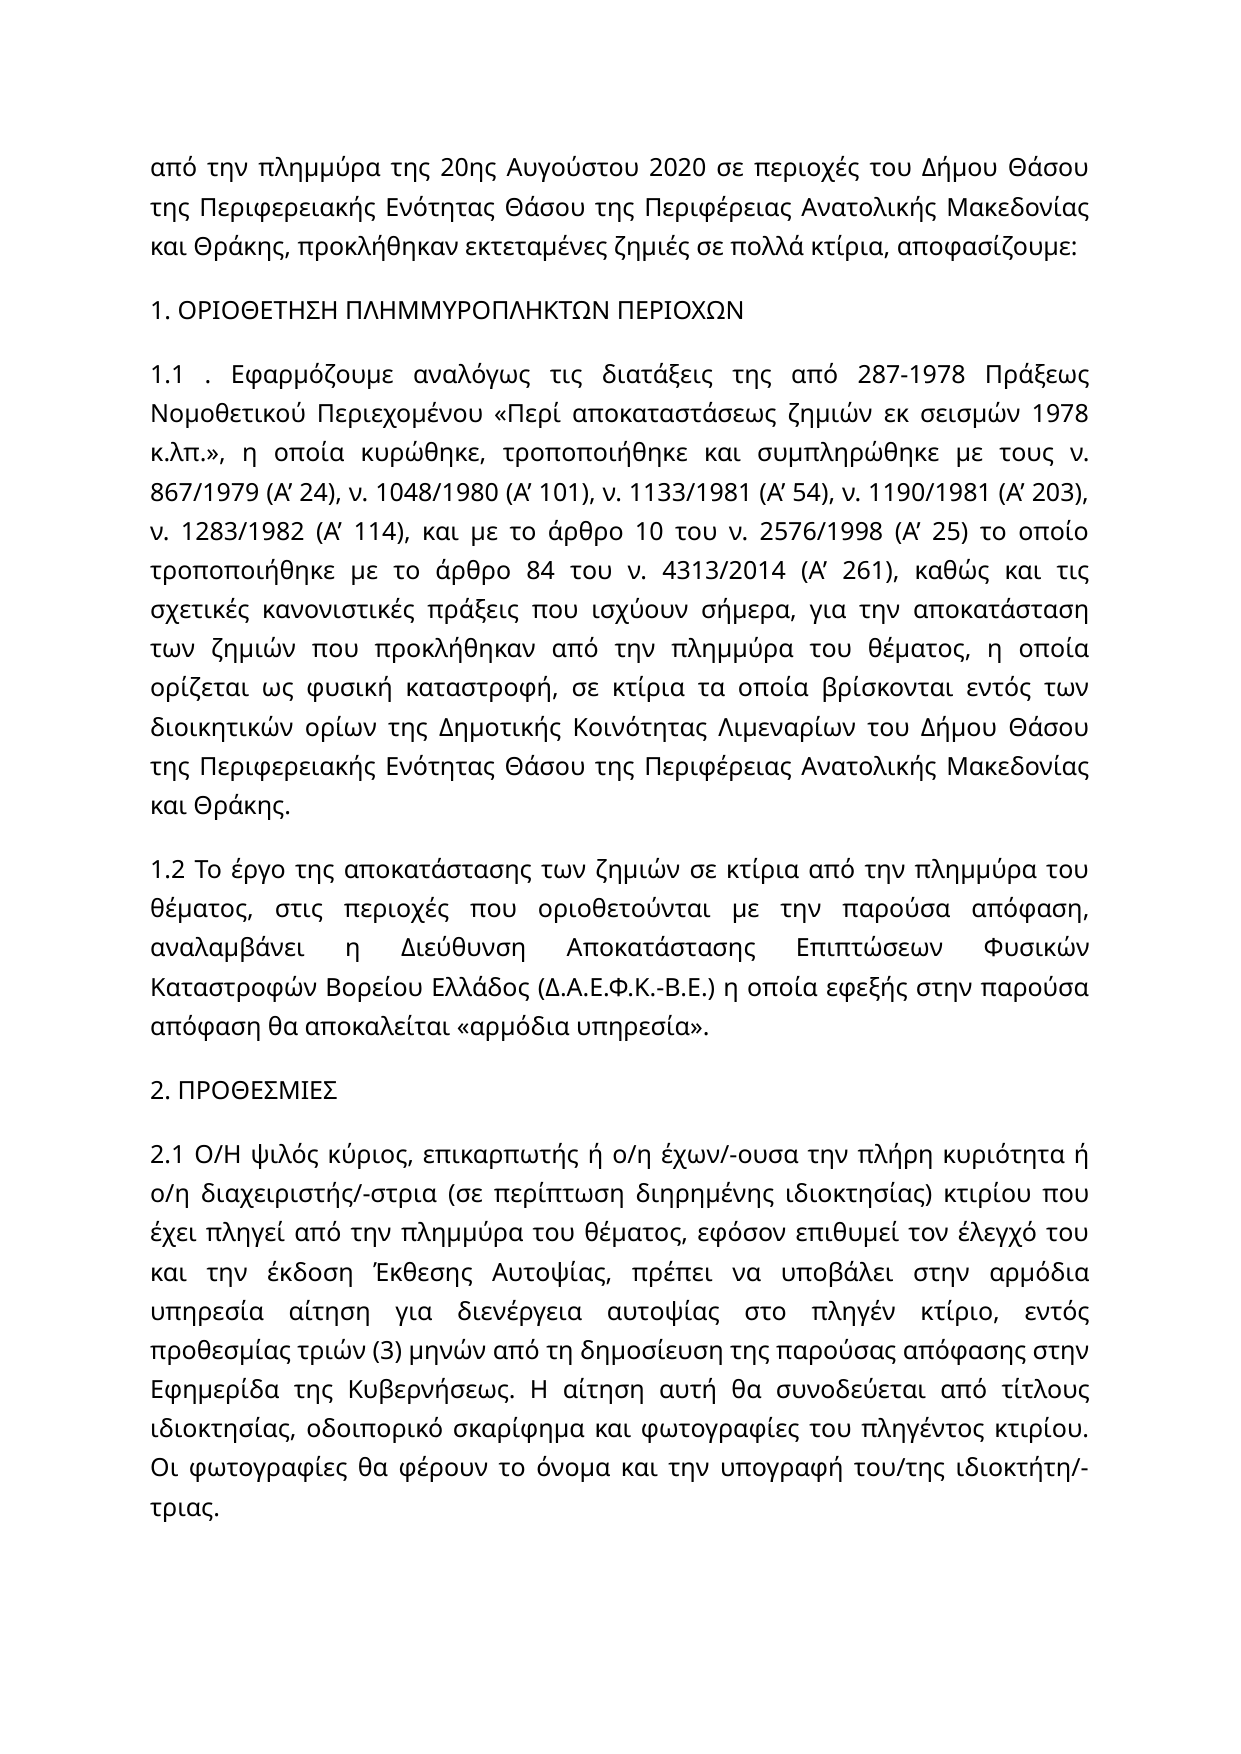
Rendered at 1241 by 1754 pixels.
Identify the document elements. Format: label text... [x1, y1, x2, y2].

text από την πλημμύρα της 20ης Αυγούστου 2020 σε περιοχές του Δήμου Θάσου της Περιφερειακής Ενότητας Θάσου της Περιφέρειας Ανατολικής Μακεδονίας και Θράκης, προκλήθηκαν εκτεταμένες ζημιές σε πολλά κτίρια, αποφασίζουμε: [150, 150, 1090, 262]
text 1. ΟΡΙΟΘΕΤΗΣΗ ΠΛΗΜΜΥΡΟΠΛΗΚΤΩΝ ΠΕΡΙΟΧΩΝ [150, 292, 1090, 327]
text 1.1 . Εφαρμόζουμε αναλόγως τις διατάξεις της από 287-1978 Πράξεως Νομοθετικού Περιεχομένου «Περί αποκαταστάσεως ζημιών εκ σεισμών 1978 κ.λπ.», η οποία κυρώθηκε, τροποποιήθηκε και συμπληρώθηκε με τους ν. 867/1979 (Α’ 24), ν. 1048/1980 (Α’ 101), ν. 1133/1981 (Α’ 54), ν. 1190/1981 (Α’ 203), ν. 1283/1982 (Α’ 114), και με το άρθρο 10 του ν. 2576/1998 (Α’ 25) το οποίο τροποποιήθηκε με το άρθρο 84 του ν. 4313/2014 (Α’ 261), καθώς και τις σχετικές κανονιστικές πράξεις που ισχύουν σήμερα, για την αποκατάσταση των ζημιών που προκλήθηκαν από την πλημμύρα του θέματος, η οποία ορίζεται ως φυσική καταστροφή, σε κτίρια τα οποία βρίσκονται εντός των διοικητικών ορίων της Δημοτικής Κοινότητας Λιμεναρίων του Δήμου Θάσου της Περιφερειακής Ενότητας Θάσου της Περιφέρειας Ανατολικής Μακεδονίας και Θράκης. [150, 357, 1090, 822]
text 2.1 Ο/Η ψιλός κύριος, επικαρπωτής ή ο/η έχων/-ουσα την πλήρη κυριότητα ή ο/η διαχειριστής/-στρια (σε περίπτωση διηρημένης ιδιοκτησίας) κτιρίου που έχει πληγεί από την πλημμύρα του θέματος, εφόσον επιθυμεί τον έλεγχό του και την έκδοση Έκθεσης Αυτοψίας, πρέπει να υποβάλει στην αρμόδια υπηρεσία αίτηση για διενέργεια αυτοψίας στο πληγέν κτίριο, εντός προθεσμίας τριών (3) μηνών από τη δημοσίευση της παρούσας απόφασης στην Εφημερίδα της Κυβερνήσεως. Η αίτηση αυτή θα συνοδεύεται από τίτλους ιδιοκτησίας, οδοιπορικό σκαρίφημα και φωτογραφίες του πληγέντος κτιρίου. Οι φωτογραφίες θα φέρουν το όνομα και την υπογραφή του/της ιδιοκτήτη/-τριας. [150, 1137, 1090, 1523]
text 1.2 Το έργο της αποκατάστασης των ζημιών σε κτίρια από την πλημμύρα του θέματος, στις περιοχές που οριοθετούνται με την παρούσα απόφαση, αναλαμβάνει η Διεύθυνση Αποκατάστασης Επιπτώσεων Φυσικών Καταστροφών Βορείου Ελλάδος (Δ.Α.Ε.Φ.Κ.-Β.Ε.) η οποία εφεξής στην παρούσα απόφαση θα αποκαλείται «αρμόδια υπηρεσία». [150, 852, 1090, 1042]
text 2. ΠΡΟΘΕΣΜΙΕΣ [150, 1072, 1090, 1107]
